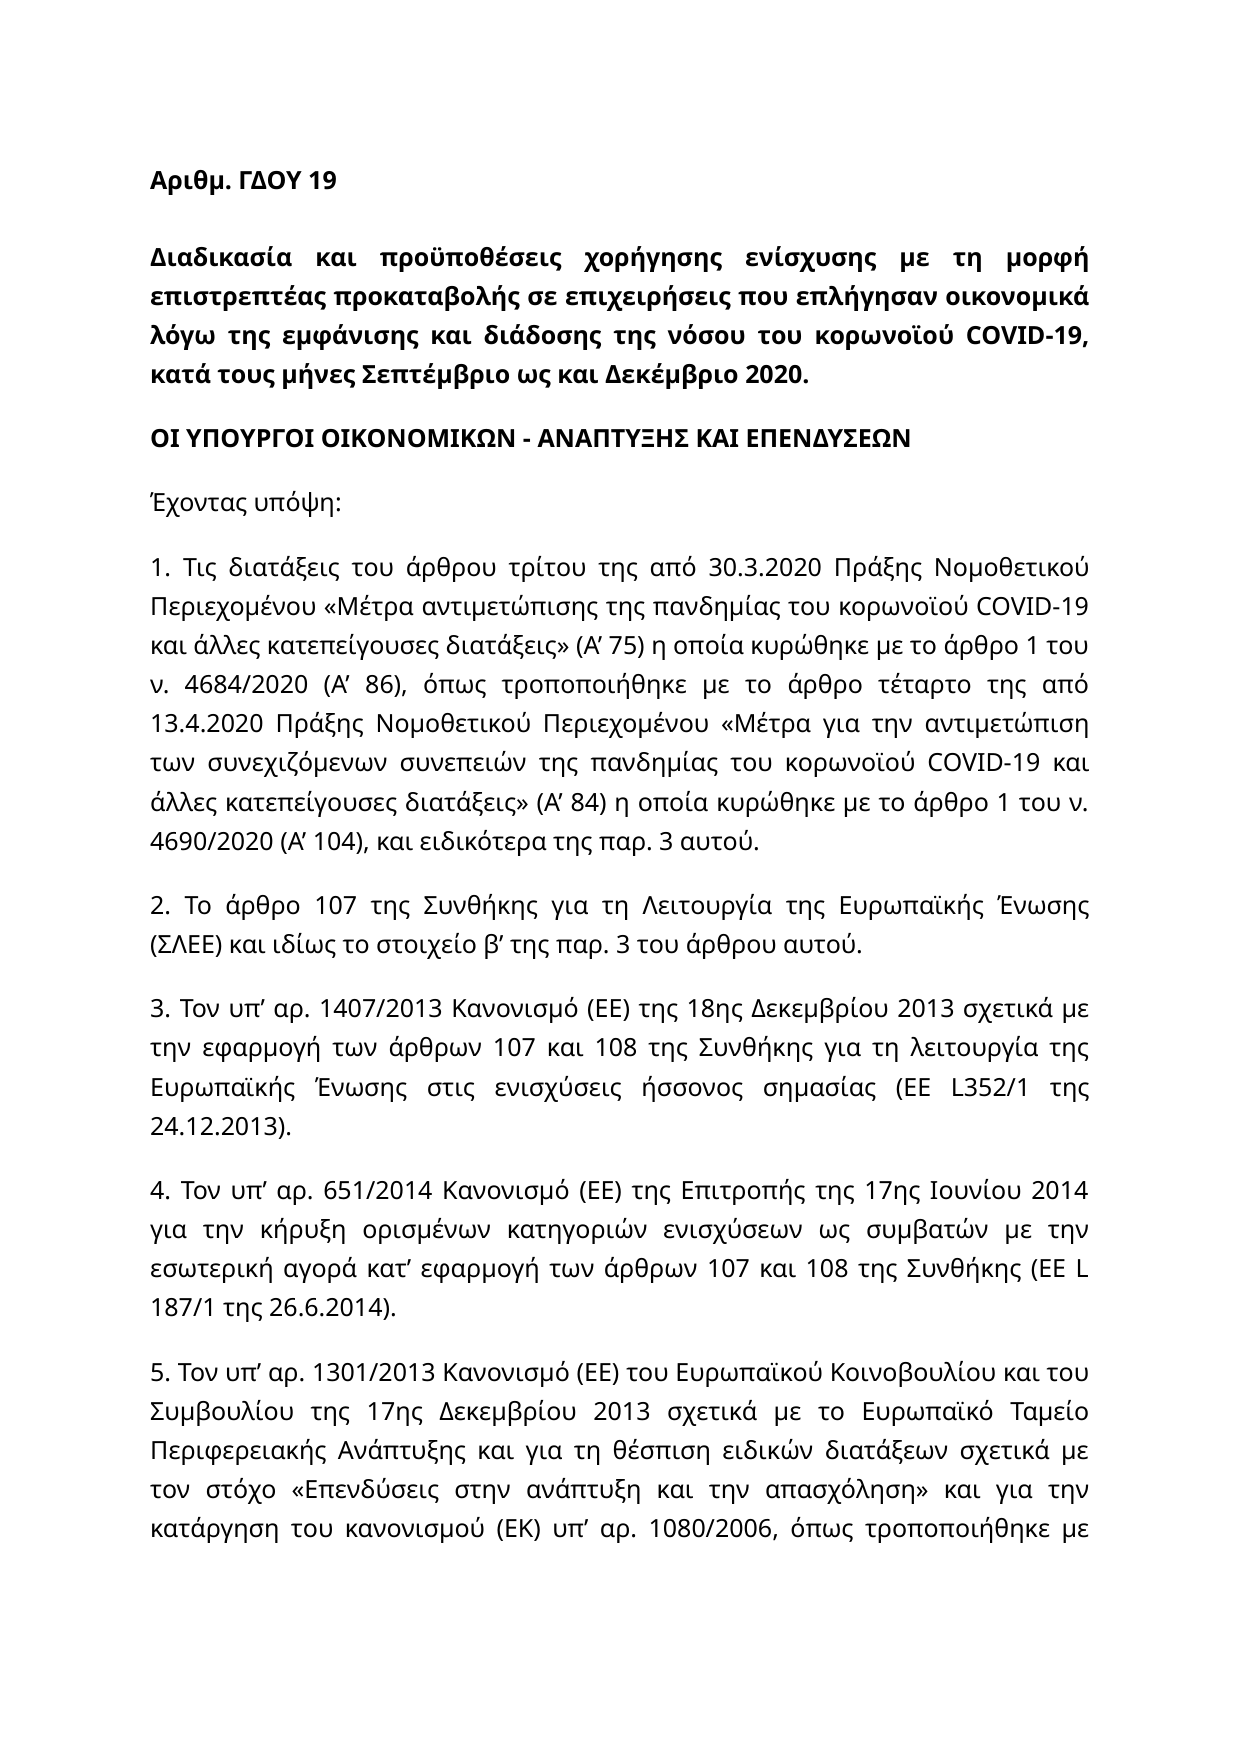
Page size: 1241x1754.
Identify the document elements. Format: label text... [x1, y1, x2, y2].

text 2. Το άρθρο 107 της Συνθήκης για τη Λειτουργία της Ευρωπαϊκής Ένωσης (ΣΛΕΕ) και ιδίως το στοιχείο β’ της παρ. 3 του άρθρου αυτού. [150, 887, 1090, 961]
text Έχοντας υπόψη: [150, 485, 1090, 519]
text 3. Τον υπ’ αρ. 1407/2013 Κανονισμό (ΕΕ) της 18ης Δεκεμβρίου 2013 σχετικά με την εφαρμογή των άρθρων 107 και 108 της Συνθήκης για τη λειτουργία της Ευρωπαϊκής Ένωσης στις ενισχύσεις ήσσονος σημασίας (ΕΕ L352/1 της 24.12.2013). [150, 991, 1090, 1142]
text 4. Τον υπ’ αρ. 651/2014 Κανονισμό (ΕΕ) της Επιτροπής της 17ης Ιουνίου 2014 για την κήρυξη ορισμένων κατηγοριών ενισχύσεων ως συμβατών με την εσωτερική αγορά κατ’ εφαρμογή των άρθρων 107 και 108 της Συνθήκης (ΕΕ L 187/1 της 26.6.2014). [150, 1172, 1090, 1324]
text ΟΙ ΥΠΟΥΡΓΟΙ ΟΙΚΟΝΟΜΙΚΩΝ - ΑΝΑΠΤΥΞΗΣ ΚΑΙ ΕΠΕΝΔΥΣΕΩΝ [150, 421, 1090, 455]
text 1. Τις διατάξεις του άρθρου τρίτου της από 30.3.2020 Πράξης Νομοθετικού Περιεχομένου «Μέτρα αντιμετώπισης της πανδημίας του κορωνοϊού COVID-19 και άλλες κατεπείγουσες διατάξεις» (Α’ 75) η οποία κυρώθηκε με το άρθρο 1 του ν. 4684/2020 (Α’ 86), όπως τροποποιήθηκε με το άρθρο τέταρτο της από 13.4.2020 Πράξης Νομοθετικού Περιεχομένου «Μέτρα για την αντιμετώπιση των συνεχιζόμενων συνεπειών της πανδημίας του κορωνοϊού COVID-19 και άλλες κατεπείγουσες διατάξεις» (Α’ 84) η οποία κυρώθηκε με το άρθρο 1 του ν. 4690/2020 (Α’ 104), και ειδικότερα της παρ. 3 αυτού. [150, 549, 1090, 857]
text Διαδικασία και προϋποθέσεις χορήγησης ενίσχυσης με τη μορφή επιστρεπτέας προκαταβολής σε επιχειρήσεις που επλήγησαν οικονομικά λόγω της εμφάνισης και διάδοσης της νόσου του κορωνοϊού COVID-19, κατά τους μήνες Σεπτέμβριο ως και Δεκέμβριο 2020. [150, 239, 1090, 391]
title Αριθμ. ΓΔΟΥ 19 [150, 162, 1090, 197]
text 5. Τον υπ’ αρ. 1301/2013 Κανονισμό (ΕΕ) του Ευρωπαϊκού Κοινοβουλίου και του Συμβουλίου της 17ης Δεκεμβρίου 2013 σχετικά με το Ευρωπαϊκό Ταμείο Περιφερειακής Ανάπτυξης και για τη θέσπιση ειδικών διατάξεων σχετικά με τον στόχο «Επενδύσεις στην ανάπτυξη και την απασχόληση» και για την κατάργηση του κανονισμού (ΕΚ) υπ’ αρ. 1080/2006, όπως τροποποιήθηκε με [150, 1354, 1090, 1545]
